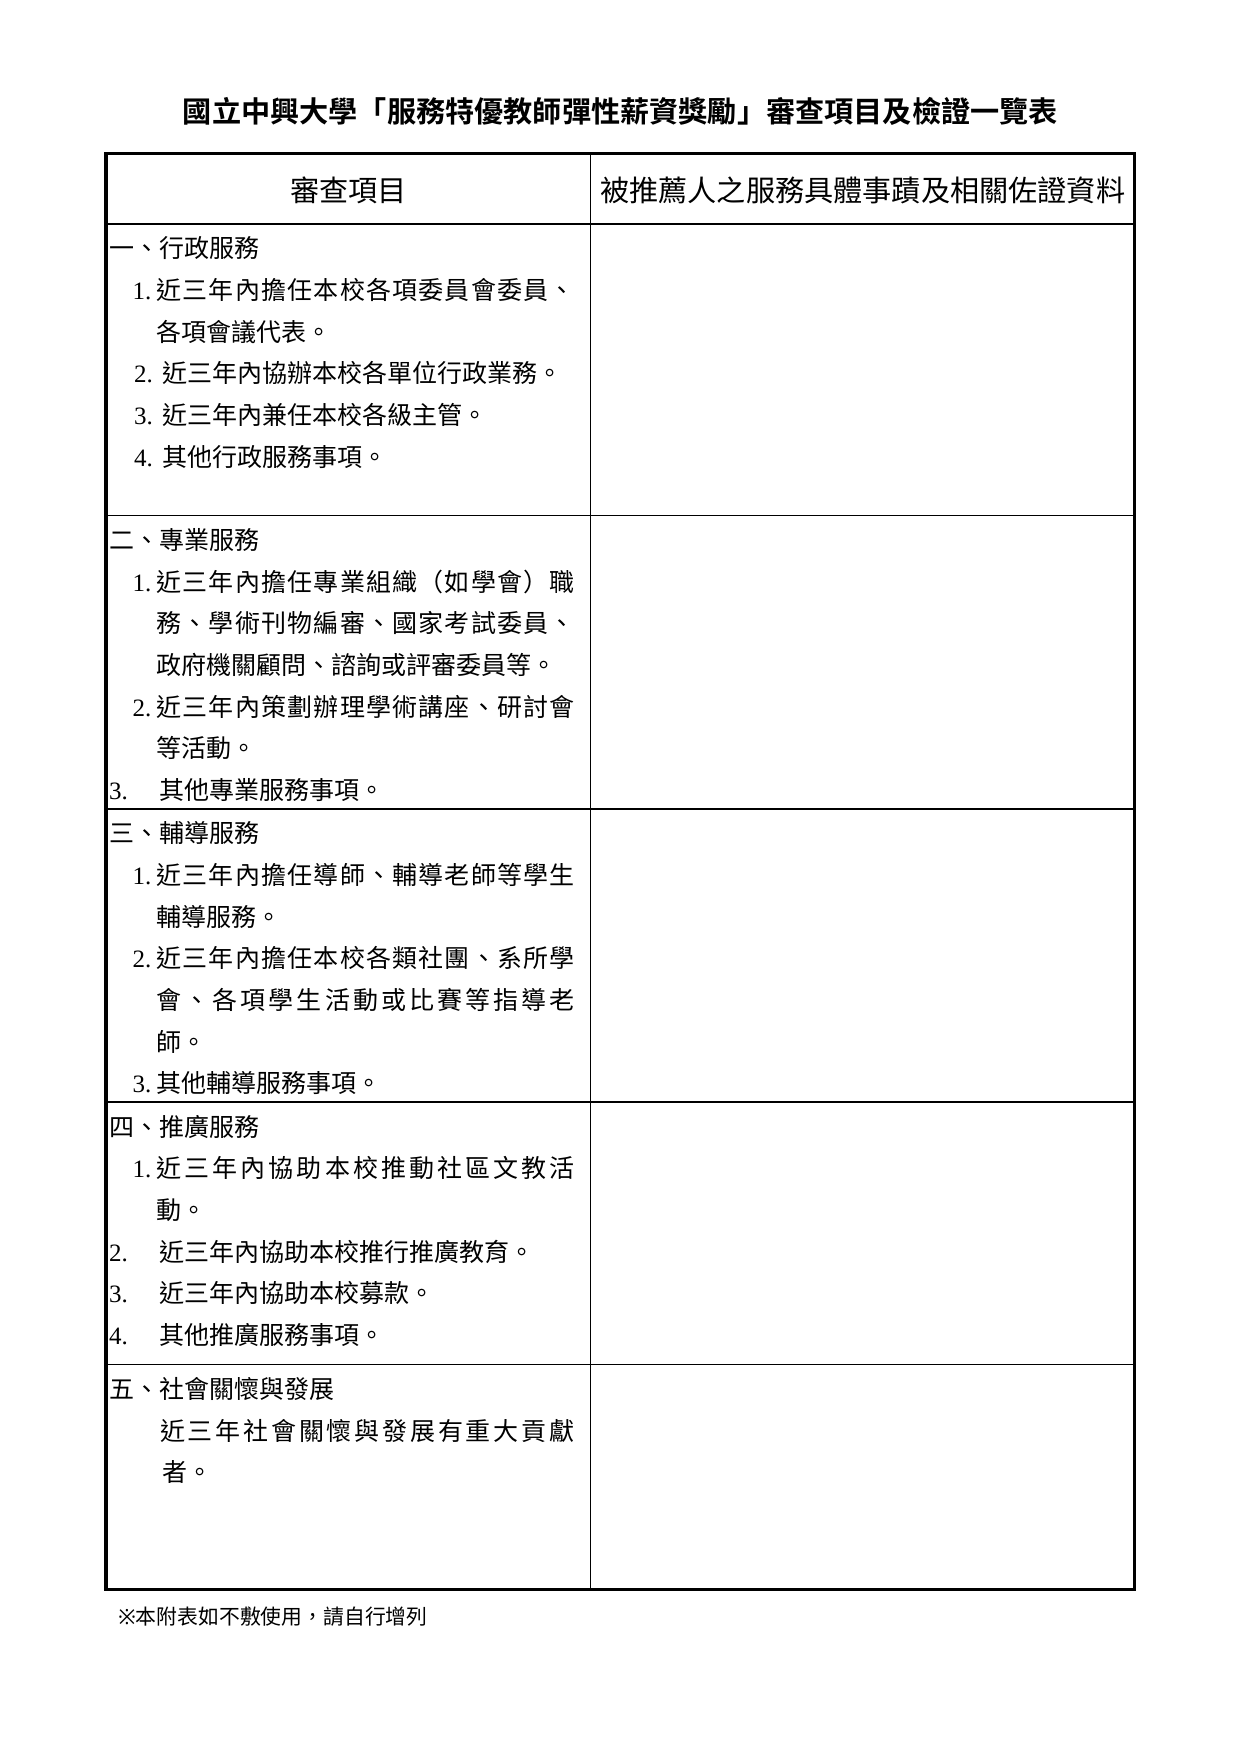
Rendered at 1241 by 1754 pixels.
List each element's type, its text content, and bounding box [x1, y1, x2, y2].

table_header 審查項目 [108, 155, 590, 223]
table_cell 四、推廣服務 近三年內協助本校推動社區文教活動。 近三年內協助本校推行推廣教育。 近三年內協助本校募款。 其他推廣服務事項。 [108, 1103, 590, 1363]
text ※本附表如不敷使用，請自行增列 [118, 1591, 1122, 1632]
table_cell [591, 1103, 1133, 1363]
text 國立中興大學「服務特優教師彈性薪資獎勵」審查項目及檢證一覽表 [118, 89, 1122, 131]
table_cell [591, 810, 1133, 1101]
table_cell 五、社會關懷與發展 近三年社會關懷與發展有重大貢獻者。 [108, 1365, 590, 1588]
table_cell 三、輔導服務 近三年內擔任導師、輔導老師等學生輔導服務。 近三年內擔任本校各類社團、系所學會、各項學生活動或比賽等指導老師。 其他輔導服務事項。 [108, 810, 590, 1101]
table_header 被推薦人之服務具體事蹟及相關佐證資料 [591, 155, 1133, 223]
table_cell 二、專業服務 近三年內擔任專業組織（如學會）職務、學術刊物編審、國家考試委員、政府機關顧問、諮詢或評審委員等。 近三年內策劃辦理學術講座、研討會等活動。 其他專業服務事項。 [108, 516, 590, 808]
table_cell 一、行政服務 近三年內擔任本校各項委員會委員、各項會議代表。 近三年內協辦本校各單位行政業務。 近三年內兼任本校各級主管。 其他行政服務事項。 [108, 225, 590, 514]
table_cell [591, 516, 1133, 808]
table_cell [591, 1365, 1133, 1588]
table_cell [591, 225, 1133, 514]
